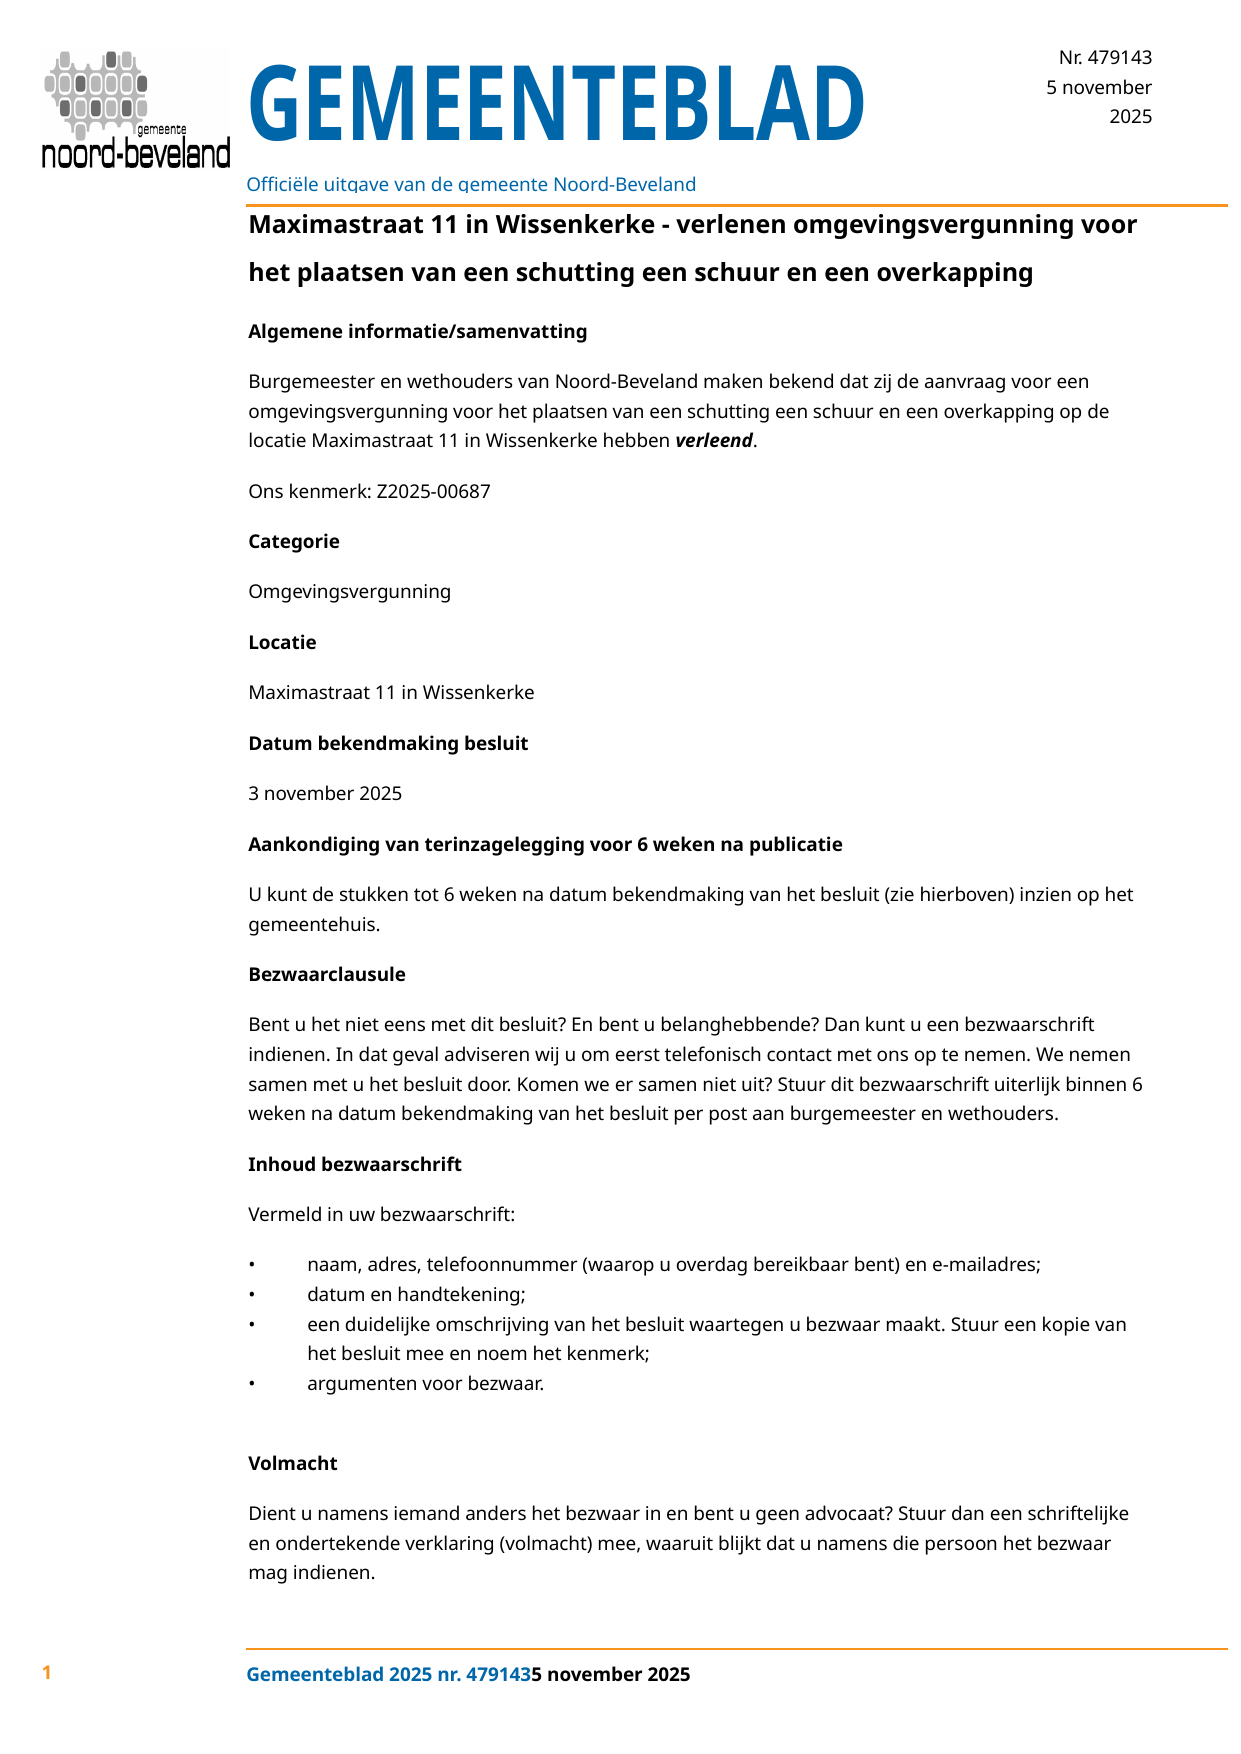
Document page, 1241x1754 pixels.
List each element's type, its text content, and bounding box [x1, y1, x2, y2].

text Locatie [248, 629, 1152, 655]
list datum en handtekening; [248, 1281, 1152, 1307]
picture [41, 47, 231, 172]
text Aankondiging van terinzagelegging voor 6 weken na publicatie [248, 831, 1152, 857]
list naam, adres, telefoonnummer (waarop u overdag bereikbaar bent) en e-mailadres; [248, 1252, 1152, 1277]
text Maximastraat 11 in Wissenkerke [248, 679, 1152, 705]
text Bezwaarclausule [248, 961, 1152, 987]
text Dient u namens iemand anders het bezwaar in en bent u geen advocaat? Stuur dan een schriftelijke en ondertekende verklaring (volmacht) mee, waaruit blijkt dat u namens die persoon het bezwaar mag indienen. [248, 1500, 1152, 1585]
text Algemene informatie/samenvatting [248, 318, 1152, 344]
text Inhoud bezwaarschrift [248, 1151, 1152, 1177]
text Vermeld in uw bezwaarschrift: [248, 1201, 1152, 1227]
text Categorie [248, 528, 1152, 554]
list argumenten voor bezwaar. [248, 1370, 1152, 1396]
text Maximastraat 11 in Wissenkerke - verlenen omgevingsvergunning voor het plaatsen van een schutting een schuur en een overkapping [248, 207, 1152, 288]
text 3 november 2025 [248, 780, 1152, 806]
text Volmacht [248, 1450, 1152, 1476]
text U kunt de stukken tot 6 weken na datum bekendmaking van het besluit (zie hierboven) inzien op het gemeentehuis. [248, 881, 1152, 937]
text Bent u het niet eens met dit besluit? En bent u belanghebbende? Dan kunt u een bezwaarschrift indienen. In dat geval adviseren wij u om eerst telefonisch contact met ons op te nemen. We nemen samen met u het besluit door. Komen we er samen niet uit? Stuur dit bezwaarschrift uiterlijk binnen 6 weken na datum bekendmaking van het besluit per post aan burgemeester en wethouders. [248, 1012, 1152, 1126]
list een duidelijke omschrijving van het besluit waartegen u bezwaar maakt. Stuur een kopie van het besluit mee en noem het kenmerk; [248, 1311, 1152, 1366]
text Ons kenmerk: Z2025-00687 [248, 478, 1152, 504]
text Datum bekendmaking besluit [248, 730, 1152, 756]
text Omgevingsvergunning [248, 579, 1152, 604]
text Burgemeester en wethouders van Noord-Beveland maken bekend dat zij de aanvraag voor een omgevingsvergunning voor het plaatsen van een schutting een schuur en een overkapping op de locatie Maximastraat 11 in Wissenkerke hebben verleend. [248, 368, 1152, 453]
